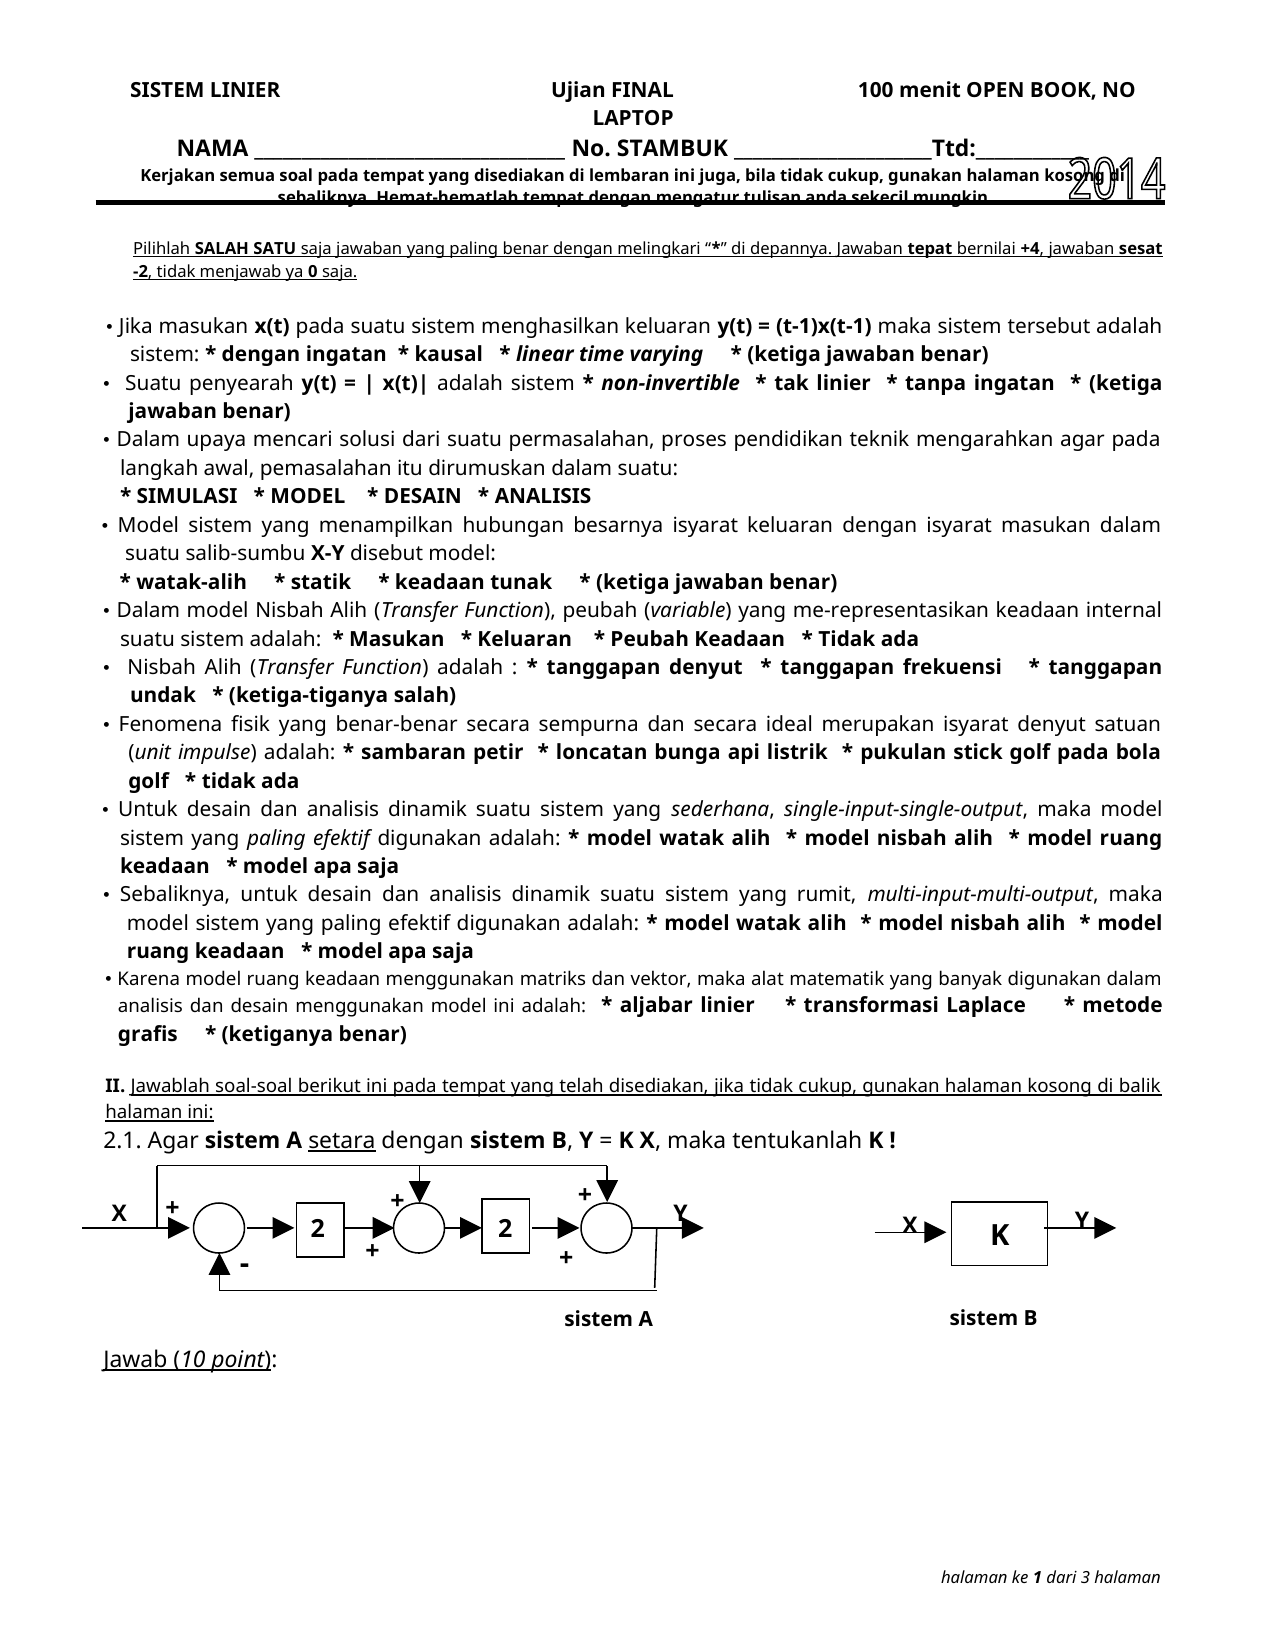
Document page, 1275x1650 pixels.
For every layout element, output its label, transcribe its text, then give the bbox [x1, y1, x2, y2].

list Nisbah Alih (Transfer Function) adalah : * tanggapan denyut * tanggapan frekuensi * tanggapan undak * (ketiga-tiganya salah) [103, 652, 1162, 709]
list Dalam upaya mencari solusi dari suatu permasalahan, proses pendidikan teknik mengarahkan agar pada langkah awal, pemasalahan itu dirumuskan dalam suatu: [103, 424, 1162, 481]
list Jika masukan x(t) pada suatu sistem menghasilkan keluaran y(t) = (t-1)x(t-1) maka sistem tersebut adalah sistem: * dengan ingatan * kausal * linear time varying * (ketiga jawaban benar) [106, 311, 1162, 368]
list * SIMULASI * MODEL * DESAIN * ANALISIS [103, 481, 1162, 510]
list * watak-alih * statik * keadaan tunak * (ketiga jawaban benar) [103, 567, 1162, 595]
list Model sistem yang menampilkan hubungan besarnya isyarat keluaran dengan isyarat masukan dalam suatu salib-sumbu X-Y disebut model: [102, 510, 1162, 567]
list Fenomena fisik yang benar-benar secara sempurna dan secara ideal merupakan isyarat denyut satuan (unit impulse) adalah: * sambaran petir * loncatan bunga api listrik * pukulan stick golf pada bola golf * tidak ada [103, 709, 1162, 794]
list Suatu penyearah y(t) = | x(t)| adalah sistem * non-invertible * tak linier * tanpa ingatan * (ketiga jawaban benar) [103, 368, 1162, 424]
list Pilihlah SALAH SATU saja jawaban yang paling benar dengan melingkari “*” di depannya. Jawaban tepat bernilai +4, jawaban sesat -2, tidak menjawab ya 0 saja. [103, 237, 1162, 282]
list II. Jawablah soal-soal berikut ini pada tempat yang telah disediakan, jika tidak cukup, gunakan halaman kosong di balik halaman ini: [105, 1073, 1162, 1124]
list Karena model ruang keadaan menggunakan matriks dan vektor, maka alat matematik yang banyak digunakan dalam analisis dan desain menggunakan model ini adalah: * aljabar linier * transformasi Laplace * metode grafis * (ketiganya benar) [105, 965, 1162, 1047]
list Untuk desain dan analisis dinamik suatu sistem yang sederhana, single-input-single-output, maka model sistem yang paling efektif digunakan adalah: * model watak alih * model nisbah alih * model ruang keadaan * model apa saja [102, 794, 1162, 879]
text 2.1. Agar sistem A setara dengan sistem B, Y = K X, maka tentukanlah K ! [103, 1124, 1162, 1155]
list Sebaliknya, untuk desain dan analisis dinamik suatu sistem yang rumit, multi-input-multi-output, maka model sistem yang paling efektif digunakan adalah: * model watak alih * model nisbah alih * model ruang keadaan * model apa saja [103, 879, 1162, 965]
text Jawab (10 point): [103, 1343, 1162, 1374]
list Dalam model Nisbah Alih (Transfer Function), peubah (variable) yang me-representasikan keadaan internal suatu sistem adalah: * Masukan * Keluaran * Peubah Keadaan * Tidak ada [103, 595, 1162, 652]
